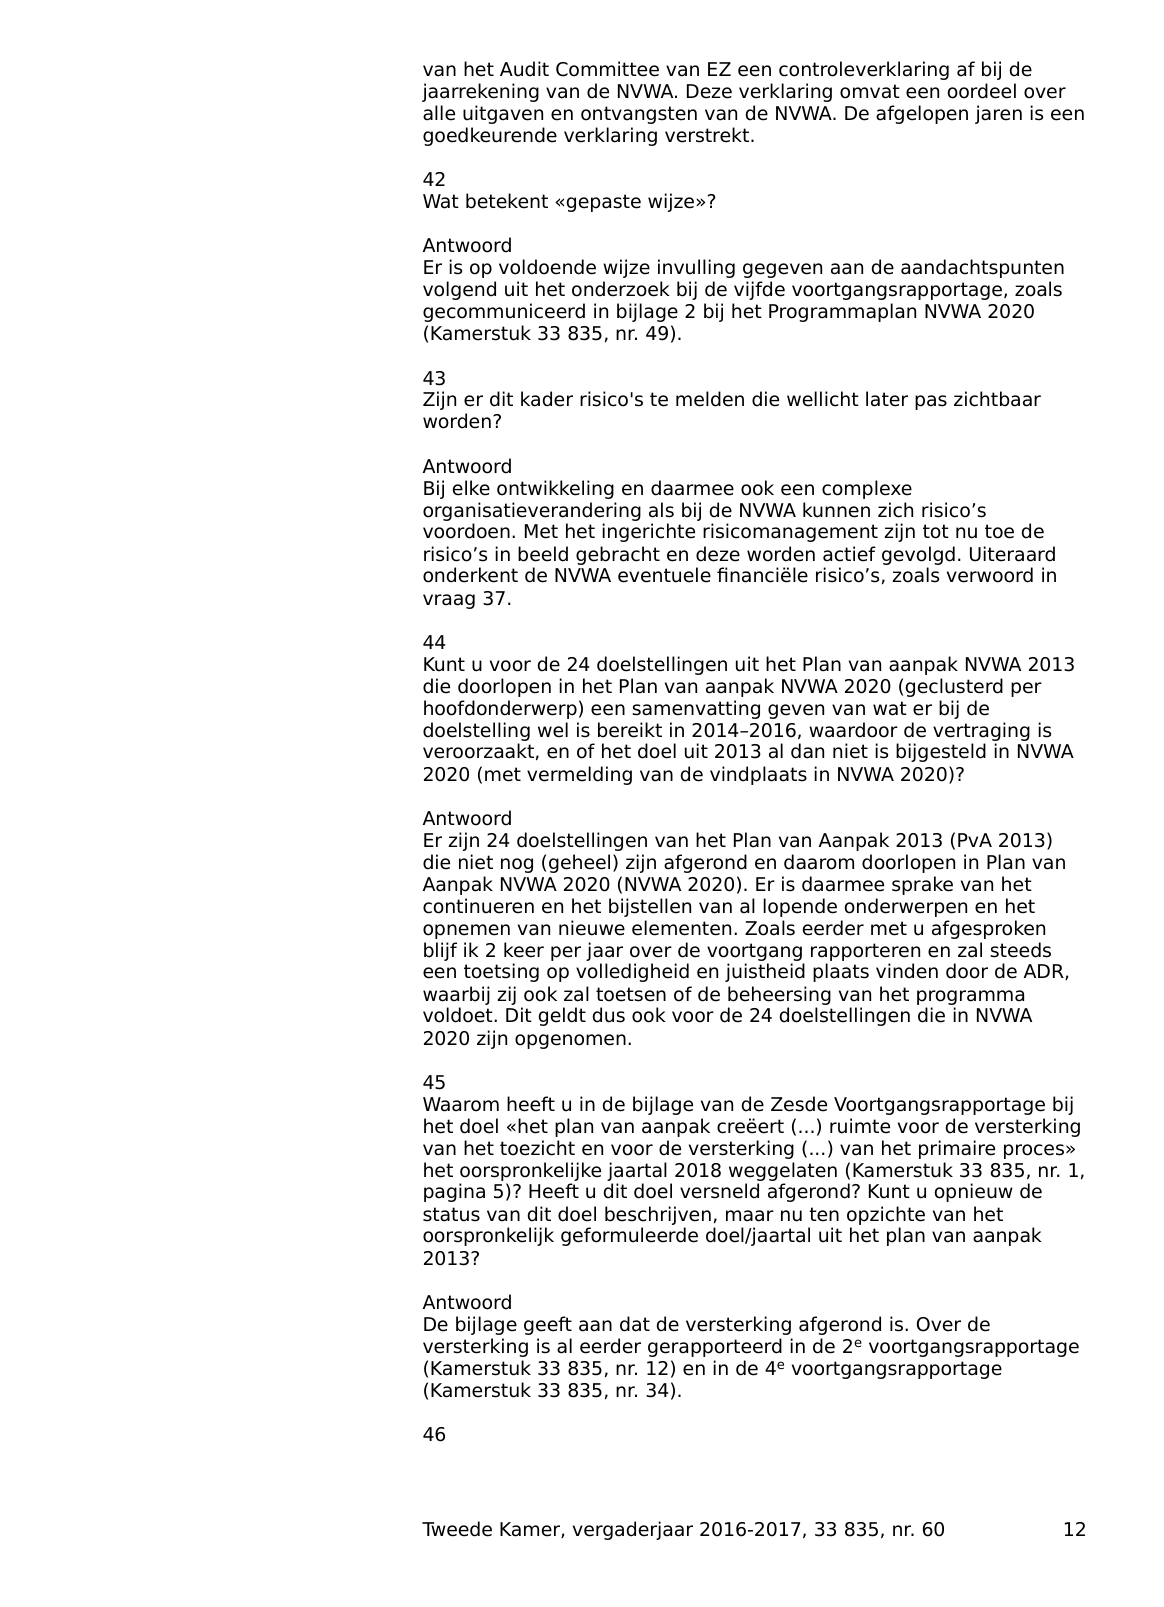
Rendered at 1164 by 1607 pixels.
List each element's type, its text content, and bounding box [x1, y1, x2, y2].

text Waarom heeft u in de bijlage van de Zesde Voortgangsrapportage bij het doel «het plan van aanpak creëert (...) ruimte voor de versterking van het toezicht en voor de versterking (...) van het primaire proces» het oorspronkelijke jaartal 2018 weggelaten (Kamerstuk 33 835, nr. 1, pagina 5)? Heeft u dit doel versneld afgerond? Kunt u opnieuw de status van dit doel beschrijven, maar nu ten opzichte van het oorspronkelijk geformuleerde doel/jaartal uit het plan van aanpak 2013? [422, 1093, 1087, 1269]
text Er is op voldoende wijze invulling gegeven aan de aandachtspunten volgend uit het onderzoek bij de vijfde voortgangsrapportage, zoals gecommuniceerd in bijlage 2 bij het Programmaplan NVWA 2020 (Kamerstuk 33 835, nr. 49). [422, 257, 1087, 345]
text 43 [422, 367, 1087, 389]
text Antwoord [422, 1292, 1087, 1313]
text Antwoord [422, 808, 1087, 829]
text Zijn er dit kader risico's te melden die wellicht later pas zichtbaar worden? [422, 389, 1087, 433]
text Antwoord [422, 456, 1087, 477]
text 46 [422, 1424, 1087, 1446]
text Er zijn 24 doelstellingen van het Plan van Aanpak 2013 (PvA 2013) die niet nog (geheel) zijn afgerond en daarom doorlopen in Plan van Aanpak NVWA 2020 (NVWA 2020). Er is daarmee sprake van het continueren en het bijstellen van al lopende onderwerpen en het opnemen van nieuwe elementen. Zoals eerder met u afgesproken blijf ik 2 keer per jaar over de voortgang rapporteren en zal steeds een toetsing op volledigheid en juistheid plaats vinden door de ADR, waarbij zij ook zal toetsen of de beheersing van het programma voldoet. Dit geldt dus ook voor de 24 doelstellingen die in NVWA 2020 zijn opgenomen. [422, 829, 1087, 1049]
text 44 [422, 632, 1087, 653]
text 45 [422, 1072, 1087, 1093]
text De bijlage geeft aan dat de versterking afgerond is. Over de versterking is al eerder gerapporteerd in de 2e voortgangsrapportage (Kamerstuk 33 835, nr. 12) en in de 4e voortgangsrapportage (Kamerstuk 33 835, nr. 34). [422, 1313, 1087, 1401]
text van het Audit Committee van EZ een controleverklaring af bij de jaarrekening van de NVWA. Deze verklaring omvat een oordeel over alle uitgaven en ontvangsten van de NVWA. De afgelopen jaren is een goedkeurende verklaring verstrekt. [422, 59, 1087, 147]
text 42 [422, 169, 1087, 191]
text Wat betekent «gepaste wijze»? [422, 191, 1087, 213]
text Kunt u voor de 24 doelstellingen uit het Plan van aanpak NVWA 2013 die doorlopen in het Plan van aanpak NVWA 2020 (geclusterd per hoofdonderwerp) een samenvatting geven van wat er bij de doelstelling wel is bereikt in 2014–2016, waardoor de vertraging is veroorzaakt, en of het doel uit 2013 al dan niet is bijgesteld in NVWA 2020 (met vermelding van de vindplaats in NVWA 2020)? [422, 653, 1087, 785]
text Bij elke ontwikkeling en daarmee ook een complexe organisatieverandering als bij de NVWA kunnen zich risico’s voordoen. Met het ingerichte risicomanagement zijn tot nu toe de risico’s in beeld gebracht en deze worden actief gevolgd. Uiteraard onderkent de NVWA eventuele financiële risico’s, zoals verwoord in vraag 37. [422, 477, 1087, 609]
text Antwoord [422, 235, 1087, 257]
